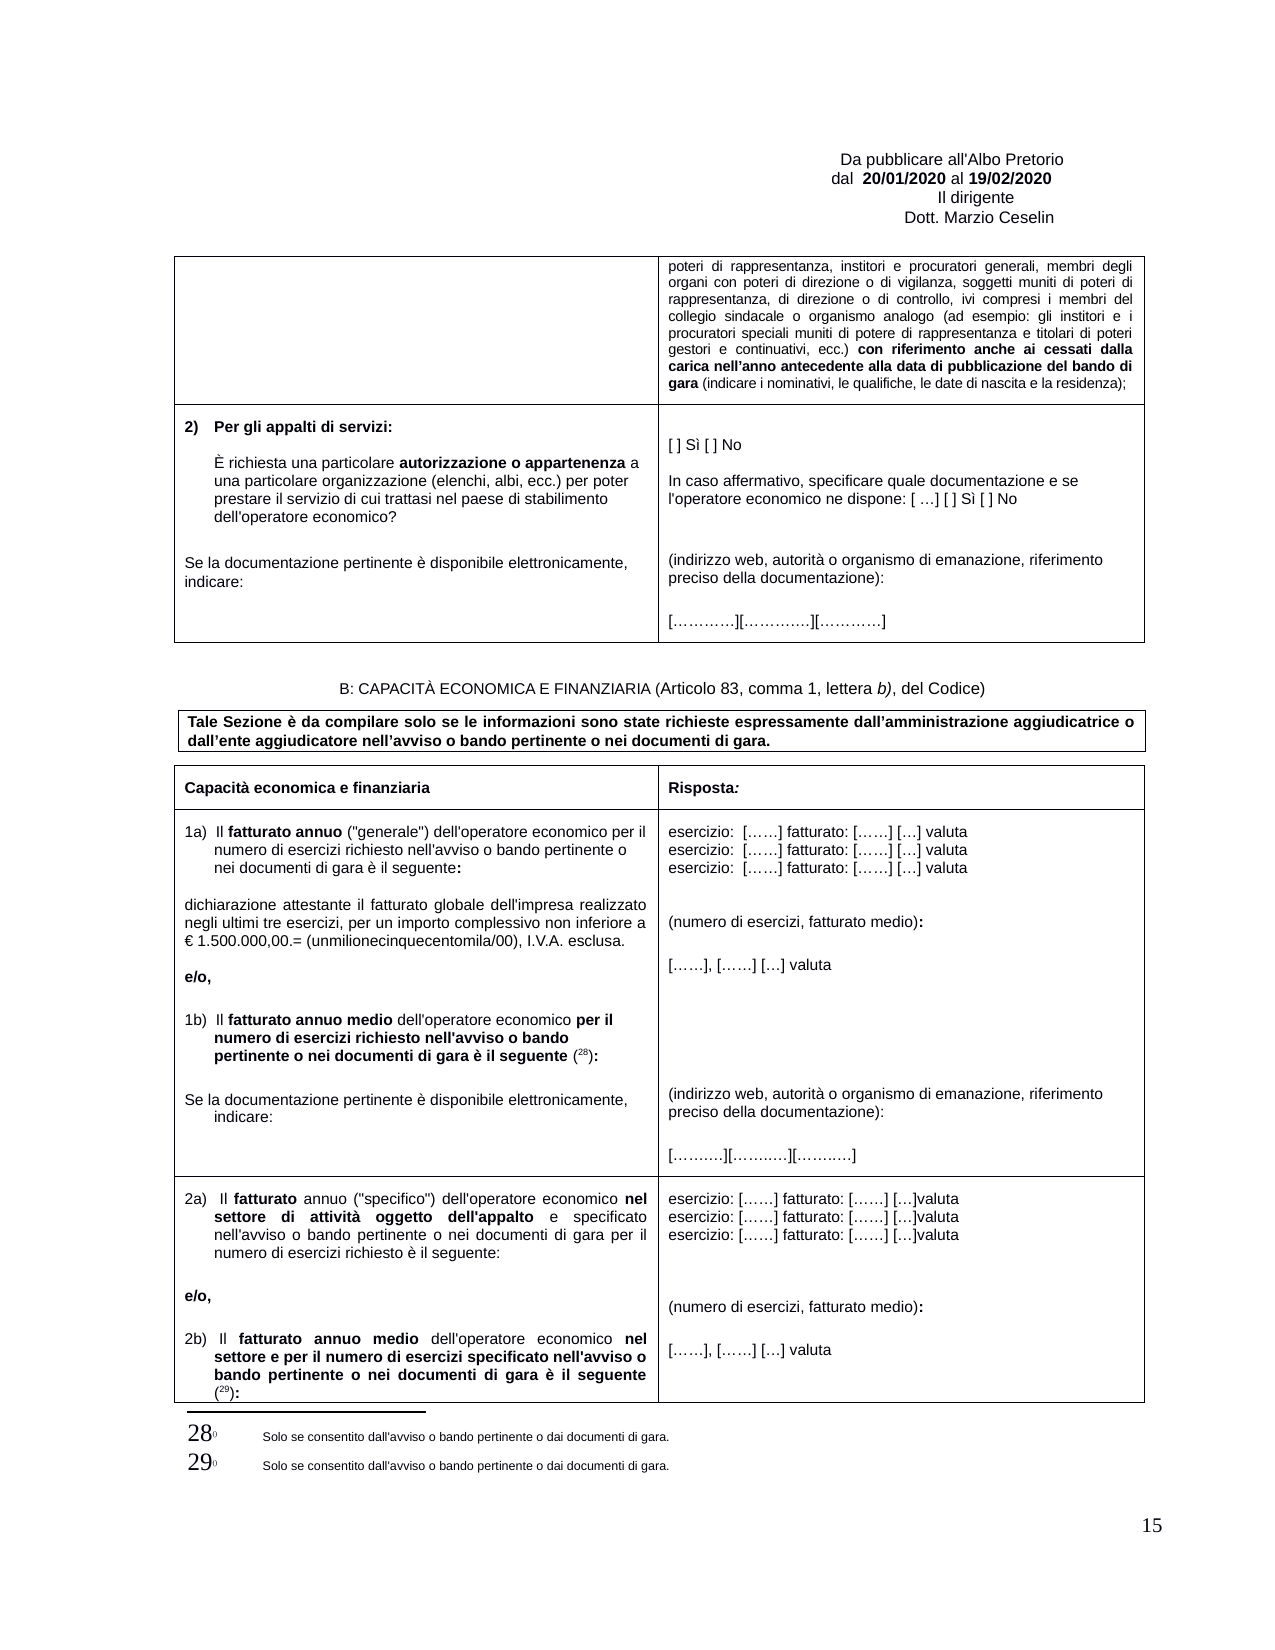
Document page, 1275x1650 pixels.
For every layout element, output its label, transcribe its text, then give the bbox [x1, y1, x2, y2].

table_cell Per gli appalti di servizi: È richiesta una particolare autorizzazione o appartenenza a una particolare organizzazione (elenchi, albi, ecc.) per poter prestare il servizio di cui trattasi nel paese di stabilimento dell'operatore economico? Se la documentazione pertinente è disponibile elettronicamente, indicare: [175, 405, 658, 642]
table_cell poteri di rappresentanza, institori e procuratori generali, membri degli organi con poteri di direzione o di vigilanza, soggetti muniti di poteri di rappresentanza, di direzione o di controllo, ivi compresi i membri del collegio sindacale o organismo analogo (ad esempio: gli institori e i procuratori speciali muniti di potere di rappresentanza e titolari di poteri gestori e continuativi, ecc.) con riferimento anche ai cessati dalla carica nell’anno antecedente alla data di pubblicazione del bando di gara (indicare i nominativi, le qualifiche, le date di nascita e la residenza); [659, 257, 1144, 404]
title B: Capacità economica e finanziaria (Articolo 83, comma 1, lettera b), del Codice) [187, 678, 1137, 698]
table_cell esercizio: [……] fatturato: [……] […]valuta esercizio: [……] fatturato: [……] […]valuta esercizio: [……] fatturato: [……] […]valuta (numero di esercizi, fatturato medio): [……], [……] […] valuta [659, 1177, 1144, 1402]
table_cell [ ] Sì [ ] No In caso affermativo, specificare quale documentazione e se l'operatore economico ne dispone: [ …] [ ] Sì [ ] No (indirizzo web, autorità o organismo di emanazione, riferimento preciso della documentazione): […………][……….…][…………] [659, 405, 1144, 642]
table_cell esercizio: [……] fatturato: [……] […] valuta esercizio: [……] fatturato: [……] […] valuta esercizio: [……] fatturato: [……] […] valuta (numero di esercizi, fatturato medio): [……], [……] […] valuta (indirizzo web, autorità o organismo di emanazione, riferimento preciso della documentazione): […….…][……..…][……..…] [659, 810, 1144, 1176]
table_header Risposta: [659, 766, 1144, 809]
table_cell 1a) Il fatturato annuo ("generale") dell'operatore economico per il numero di esercizi richiesto nell'avviso o bando pertinente o nei documenti di gara è il seguente: dichiarazione attestante il fatturato globale dell'impresa realizzato negli ultimi tre esercizi, per un importo complessivo non inferiore a € 1.500.000,00.= (unmilionecinquecentomila/00), I.V.A. esclusa. e/o, 1b) Il fatturato annuo medio dell'operatore economico per il numero di esercizi richiesto nell'avviso o bando pertinente o nei documenti di gara è il seguente (): Se la documentazione pertinente è disponibile elettronicamente, indicare: [175, 810, 658, 1176]
table_cell [175, 257, 658, 404]
text Tale Sezione è da compilare solo se le informazioni sono state richieste espressamente dall’amministrazione aggiudicatrice o dall’ente aggiudicatore nell’avviso o bando pertinente o nei documenti di gara. [179, 711, 1145, 751]
table_cell 2a) Il fatturato annuo ("specifico") dell'operatore economico nel settore di attività oggetto dell'appalto e specificato nell'avviso o bando pertinente o nei documenti di gara per il numero di esercizi richiesto è il seguente: e/o, 2b) Il fatturato annuo medio dell'operatore economico nel settore e per il numero di esercizi specificato nell'avviso o bando pertinente o nei documenti di gara è il seguente (): Se la documentazione pertinente è disponibile elettronicamente, indicare: [175, 1177, 658, 1402]
table_header Capacità economica e finanziaria [175, 766, 658, 809]
